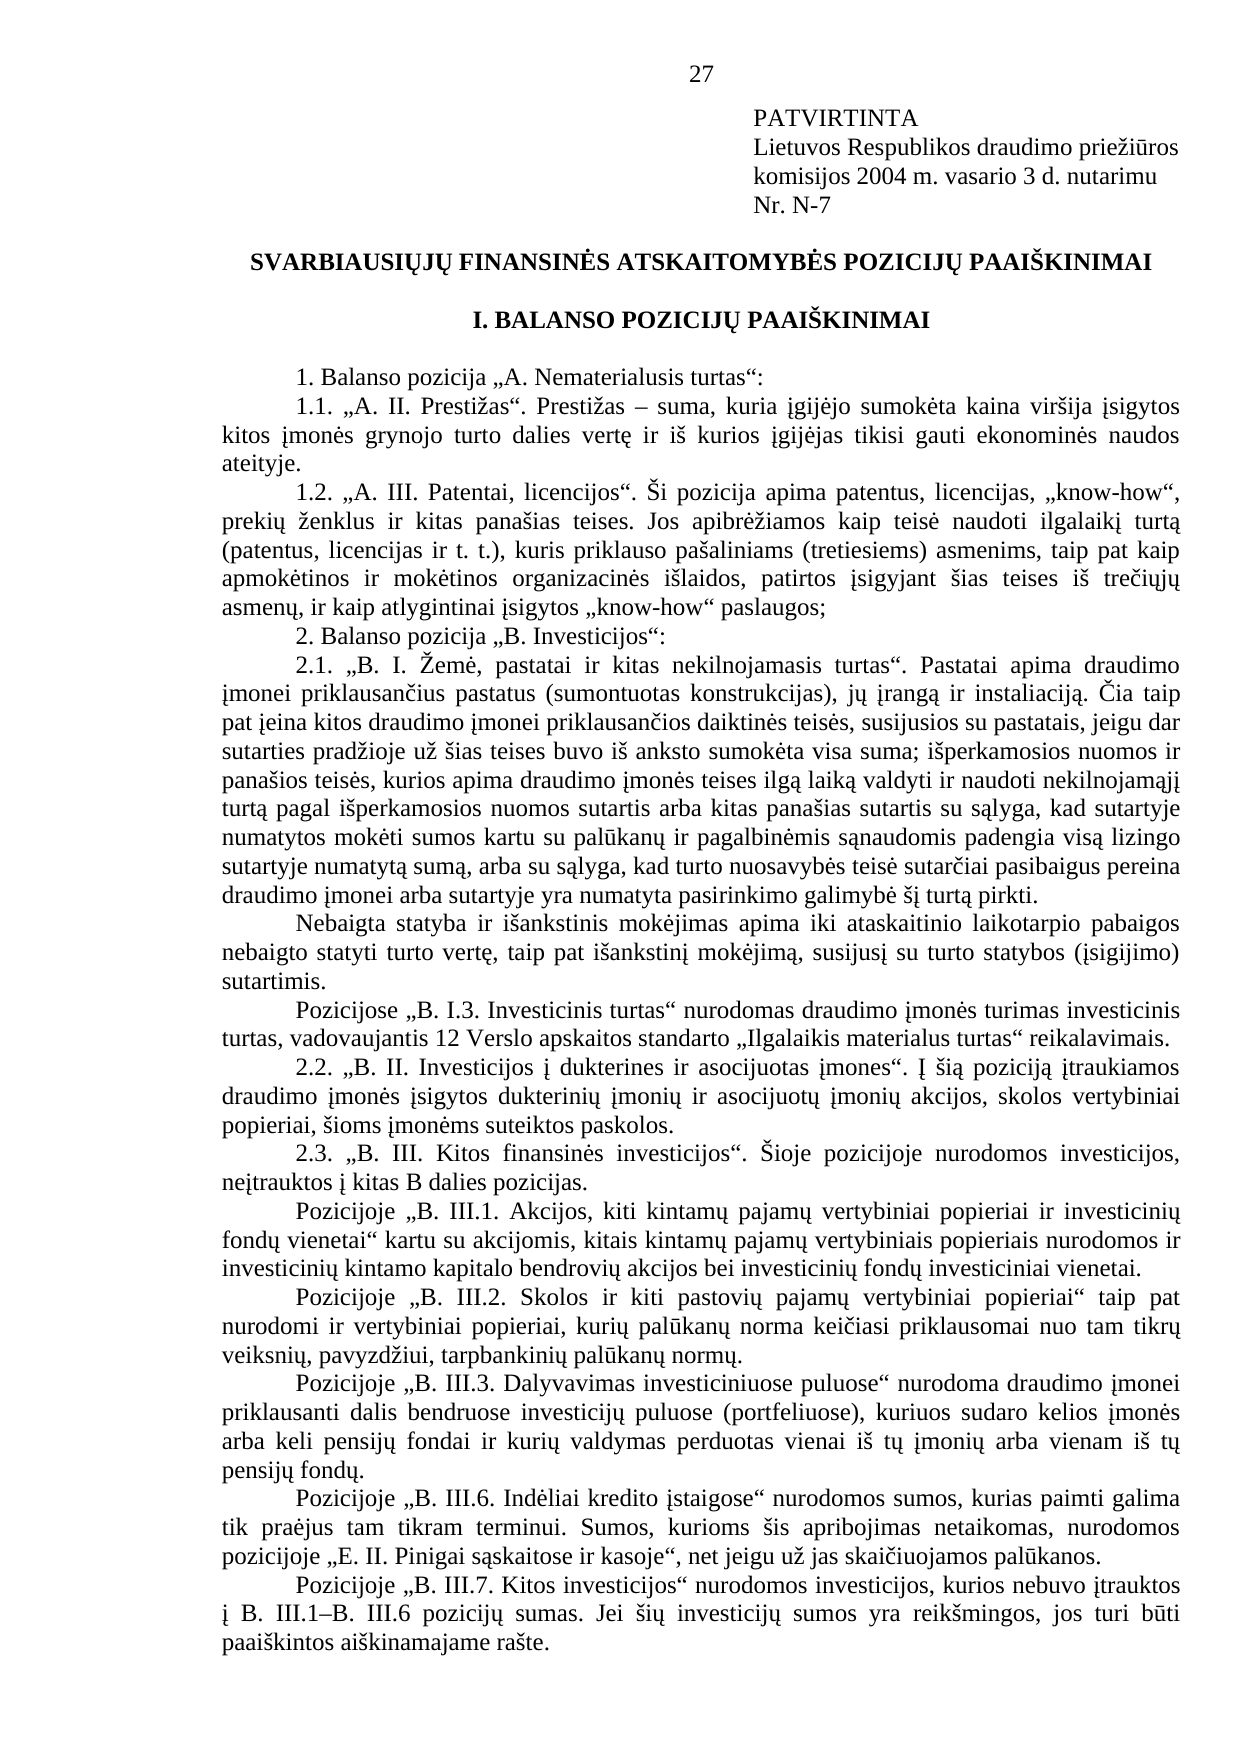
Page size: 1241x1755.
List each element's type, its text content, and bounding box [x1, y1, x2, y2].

text 2. Balanso pozicija „B. Investicijos“: [222, 621, 1181, 650]
text I. BALANSO POZICIJŲ PAAIŠKINIMAI [222, 305, 1181, 333]
text Pozicijose „B. I.3. Investicinis turtas“ nurodomas draudimo įmonės turimas investicinis turtas, vadovaujantis 12 Verslo apskaitos standarto „Ilgalaikis materialus turtas“ reikalavimais. [222, 995, 1181, 1052]
text Pozicijoje „B. III.6. Indėliai kredito įstaigose“ nurodomos sumos, kurias paimti galima tik praėjus tam tikram terminui. Sumos, kurioms šis apribojimas netaikomas, nurodomos pozicijoje „E. II. Pinigai sąskaitose ir kasoje“, net jeigu už jas skaičiuojamos palūkanos. [222, 1483, 1181, 1570]
text 1.1. „A. II. Prestižas“. Prestižas – suma, kuria įgijėjo sumokėta kaina viršija įsigytos kitos įmonės grynojo turto dalies vertę ir iš kurios įgijėjas tikisi gauti ekonominės naudos ateityje. [222, 391, 1181, 477]
text Pozicijoje „B. III.1. Akcijos, kiti kintamų pajamų vertybiniai popieriai ir investicinių fondų vienetai“ kartu su akcijomis, kitais kintamų pajamų vertybiniais popieriais nurodomos ir investicinių kintamo kapitalo bendrovių akcijos bei investicinių fondų investiciniai vienetai. [222, 1196, 1181, 1282]
text 1. Balanso pozicija „A. Nematerialusis turtas“: [222, 362, 1181, 391]
text Nebaigta statyba ir išankstinis mokėjimas apima iki ataskaitinio laikotarpio pabaigos nebaigto statyti turto vertę, taip pat išankstinį mokėjimą, susijusį su turto statybos (įsigijimo) sutartimis. [222, 908, 1181, 995]
text SVARBIAUSIŲJŲ FINANSINĖS ATSKAITOMYBĖS POZICIJŲ PAAIŠKINIMAI [222, 247, 1181, 276]
text Pozicijoje „B. III.2. Skolos ir kiti pastovių pajamų vertybiniai popieriai“ taip pat nurodomi ir vertybiniai popieriai, kurių palūkanų norma keičiasi priklausomai nuo tam tikrų veiksnių, pavyzdžiui, tarpbankinių palūkanų normų. [222, 1282, 1181, 1368]
text PATVIRTINTA [753, 103, 1181, 132]
text 2.2. „B. II. Investicijos į dukterines ir asocijuotas įmones“. Į šią poziciją įtraukiamos draudimo įmonės įsigytos dukterinių įmonių ir asocijuotų įmonių akcijos, skolos vertybiniai popieriai, šioms įmonėms suteiktos paskolos. [222, 1052, 1181, 1138]
text Nr. N-7 [222, 190, 1181, 218]
text Pozicijoje „B. III.3. Dalyvavimas investiciniuose puluose“ nurodoma draudimo įmonei priklausanti dalis bendruose investicijų puluose (portfeliuose), kuriuos sudaro kelios įmonės arba keli pensijų fondai ir kurių valdymas perduotas vienai iš tų įmonių arba vienam iš tų pensijų fondų. [222, 1368, 1181, 1483]
text komisijos 2004 m. vasario 3 d. nutarimu [222, 161, 1181, 190]
text 2.1. „B. I. Žemė, pastatai ir kitas nekilnojamasis turtas“. Pastatai apima draudimo įmonei priklausančius pastatus (sumontuotas konstrukcijas), jų įrangą ir instaliaciją. Čia taip pat įeina kitos draudimo įmonei priklausančios daiktinės teisės, susijusios su pastatais, jeigu dar sutarties pradžioje už šias teises buvo iš anksto sumokėta visa suma; išperkamosios nuomos ir panašios teisės, kurios apima draudimo įmonės teises ilgą laiką valdyti ir naudoti nekilnojamąjį turtą pagal išperkamosios nuomos sutartis arba kitas panašias sutartis su sąlyga, kad sutartyje numatytos mokėti sumos kartu su palūkanų ir pagalbinėmis sąnaudomis padengia visą lizingo sutartyje numatytą sumą, arba su sąlyga, kad turto nuosavybės teisė sutarčiai pasibaigus pereina draudimo įmonei arba sutartyje yra numatyta pasirinkimo galimybė šį turtą pirkti. [222, 650, 1181, 908]
text 1.2. „A. III. Patentai, licencijos“. Ši pozicija apima patentus, licencijas, „know-how“, prekių ženklus ir kitas panašias teises. Jos apibrėžiamos kaip teisė naudoti ilgalaikį turtą (patentus, licencijas ir t. t.), kuris priklauso pašaliniams (tretiesiems) asmenims, taip pat kaip apmokėtinos ir mokėtinos organizacinės išlaidos, patirtos įsigyjant šias teises iš trečiųjų asmenų, ir kaip atlygintinai įsigytos „know-how“ paslaugos; [222, 477, 1181, 621]
text Lietuvos Respublikos draudimo priežiūros [222, 132, 1181, 161]
text 2.3. „B. III. Kitos finansinės investicijos“. Šioje pozicijoje nurodomos investicijos, neįtrauktos į kitas B dalies pozicijas. [222, 1138, 1181, 1196]
text Pozicijoje „B. III.7. Kitos investicijos“ nurodomos investicijos, kurios nebuvo įtrauktos į B. III.1–B. III.6 pozicijų sumas. Jei šių investicijų sumos yra reikšmingos, jos turi būti paaiškintos aiškinamajame rašte. [222, 1570, 1181, 1656]
